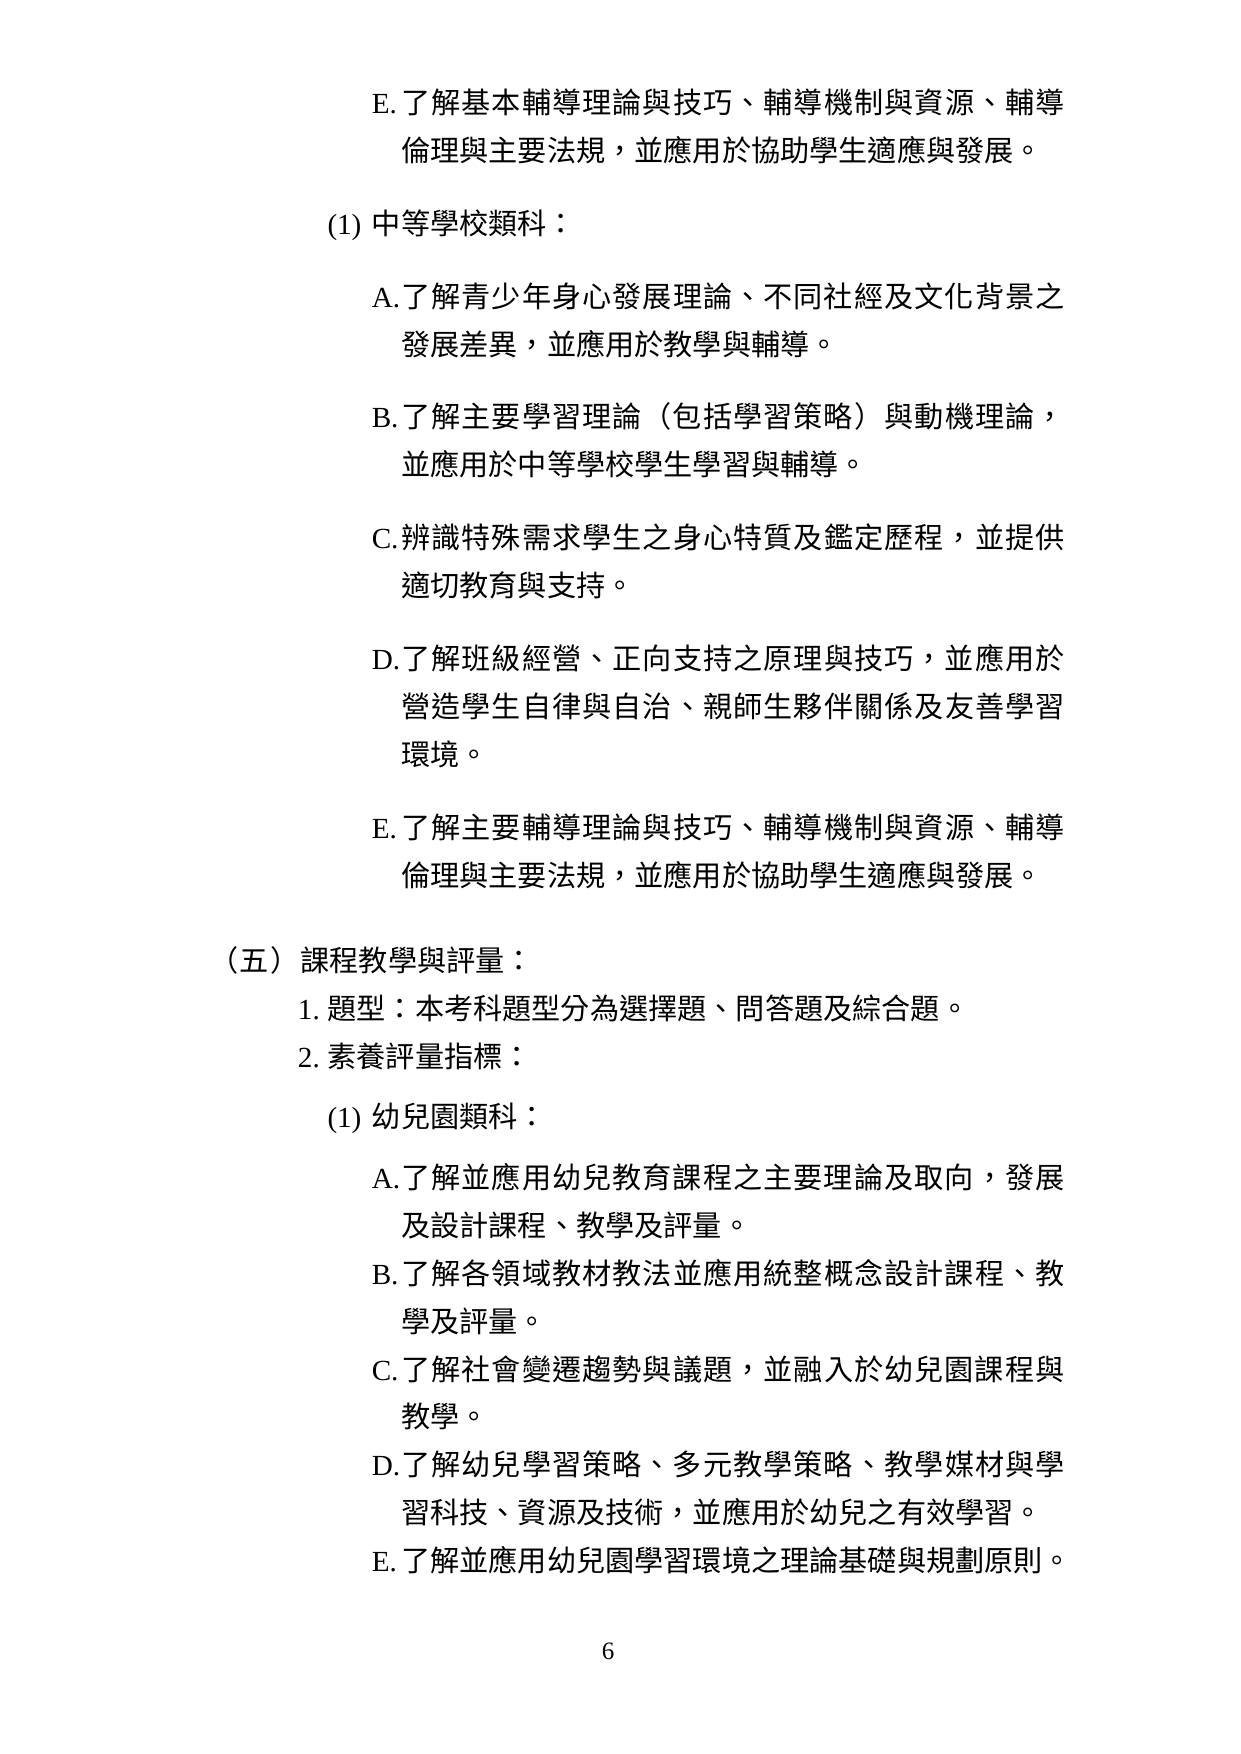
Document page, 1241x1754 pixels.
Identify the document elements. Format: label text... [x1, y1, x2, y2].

list 辨識特殊需求學生之身心特質及鑑定歷程，並提供適切教育與支持。 [372, 510, 1065, 606]
list 了解社會變遷趨勢與議題，並融入於幼兒園課程與教學。 [372, 1342, 1065, 1437]
list 了解主要學習理論（包括學習策略）與動機理論，並應用於中等學校學生學習與輔導。 [372, 389, 1065, 485]
list 了解青少年身心發展理論、不同社經及文化背景之發展差異，並應用於教學與輔導。 [372, 269, 1065, 364]
list 了解主要輔導理論與技巧、輔導機制與資源、輔導倫理與主要法規，並應用於協助學生適應與發展。 [372, 800, 1065, 896]
list 中等學校類科： [327, 196, 1065, 244]
list 了解班級經營、正向支持之原理與技巧，並應用於營造學生自律與自治、親師生夥伴關係及友善學習環境。 [372, 631, 1065, 775]
list 了解並應用幼兒園學習環境之理論基礎與規劃原則。 [372, 1533, 1065, 1581]
list 了解基本輔導理論與技巧、輔導機制與資源、輔導倫理與主要法規，並應用於協助學生適應與發展。 [372, 75, 1065, 171]
list 了解各領域教材教法並應用統整概念設計課程、教學及評量。 [372, 1246, 1065, 1342]
text （五）課程教學與評量： [209, 933, 1065, 981]
list 了解並應用幼兒教育課程之主要理論及取向，發展及設計課程、教學及評量。 [372, 1150, 1065, 1246]
list 了解幼兒學習策略、多元教學策略、教學媒材與學習科技、資源及技術，並應用於幼兒之有效學習。 [372, 1437, 1065, 1533]
list 素養評量指標： [298, 1029, 1065, 1077]
list 幼兒園類科： [327, 1089, 1065, 1137]
list 題型：本考科題型分為選擇題、問答題及綜合題。 [298, 981, 1065, 1029]
